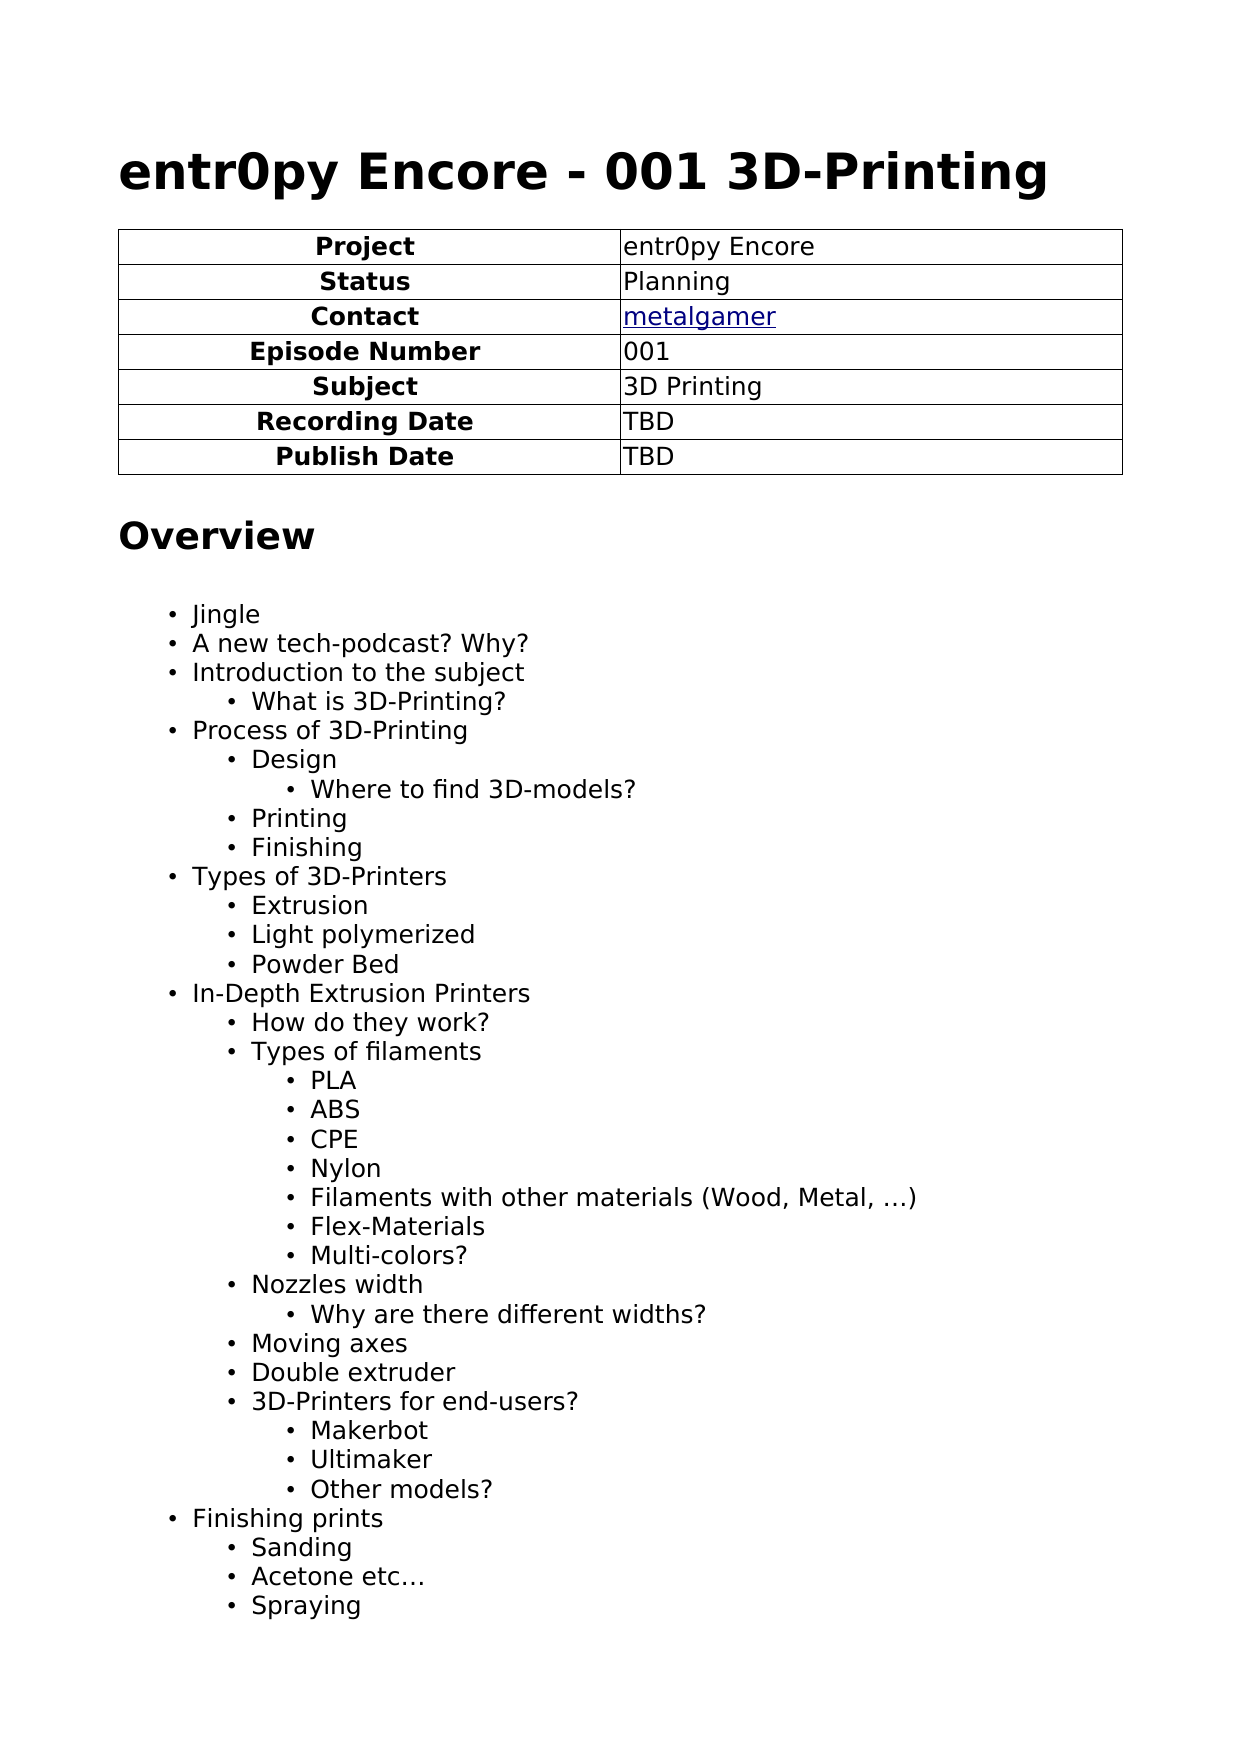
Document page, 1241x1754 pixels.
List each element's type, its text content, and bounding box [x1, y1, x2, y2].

table_cell Status [119, 265, 620, 299]
list 3D-Printers for end-users? [236, 1387, 1122, 1417]
list Types of filaments [236, 1037, 1122, 1067]
list Nylon [295, 1154, 1122, 1183]
list Design [236, 746, 1122, 775]
subtitle entr0py Encore - 001 3D-Printing [118, 143, 1122, 201]
list Ultimaker [295, 1446, 1122, 1475]
table_cell Publish Date [119, 440, 620, 474]
list Nozzles width [236, 1271, 1122, 1300]
table_cell Episode Number [119, 335, 620, 369]
subtitle Overview [118, 514, 1122, 558]
list Jingle [177, 600, 1122, 629]
list Extrusion [236, 892, 1122, 921]
list Sanding [236, 1533, 1122, 1562]
table_cell Recording Date [119, 405, 620, 439]
table_header entr0py Encore [621, 230, 1122, 264]
list Types of 3D-Printers [177, 862, 1122, 892]
list CPE [295, 1125, 1122, 1154]
table_cell 3D Printing [621, 370, 1122, 404]
list What is 3D-Printing? [236, 687, 1122, 717]
list Spraying [236, 1592, 1122, 1621]
list Moving axes [236, 1329, 1122, 1358]
table_cell Subject [119, 370, 620, 404]
list Where to find 3D-models? [295, 775, 1122, 804]
table_cell Planning [621, 265, 1122, 299]
list In-Depth Extrusion Printers [177, 979, 1122, 1008]
list Why are there different widths? [295, 1300, 1122, 1329]
list Printing [236, 804, 1122, 833]
table_cell TBD [621, 405, 1122, 439]
table_cell Contact [119, 300, 620, 334]
list Light polymerized [236, 921, 1122, 950]
table_cell 001 [621, 335, 1122, 369]
list Multi-colors? [295, 1242, 1122, 1271]
list Finishing [236, 833, 1122, 862]
list Process of 3D-Printing [177, 717, 1122, 746]
list How do they work? [236, 1008, 1122, 1037]
list A new tech-podcast? Why? [177, 629, 1122, 658]
list Finishing prints [177, 1504, 1122, 1533]
list Other models? [295, 1475, 1122, 1504]
list Introduction to the subject [177, 658, 1122, 687]
list Filaments with other materials (Wood, Metal, …) [295, 1183, 1122, 1212]
table_header Project [119, 230, 620, 264]
list PLA [295, 1067, 1122, 1096]
list Powder Bed [236, 950, 1122, 979]
list ABS [295, 1096, 1122, 1125]
list Makerbot [295, 1417, 1122, 1446]
table_cell metalgamer [621, 300, 1122, 334]
list Acetone etc… [236, 1562, 1122, 1592]
table_cell TBD [621, 440, 1122, 474]
list Flex-Materials [295, 1212, 1122, 1242]
list Double extruder [236, 1358, 1122, 1387]
